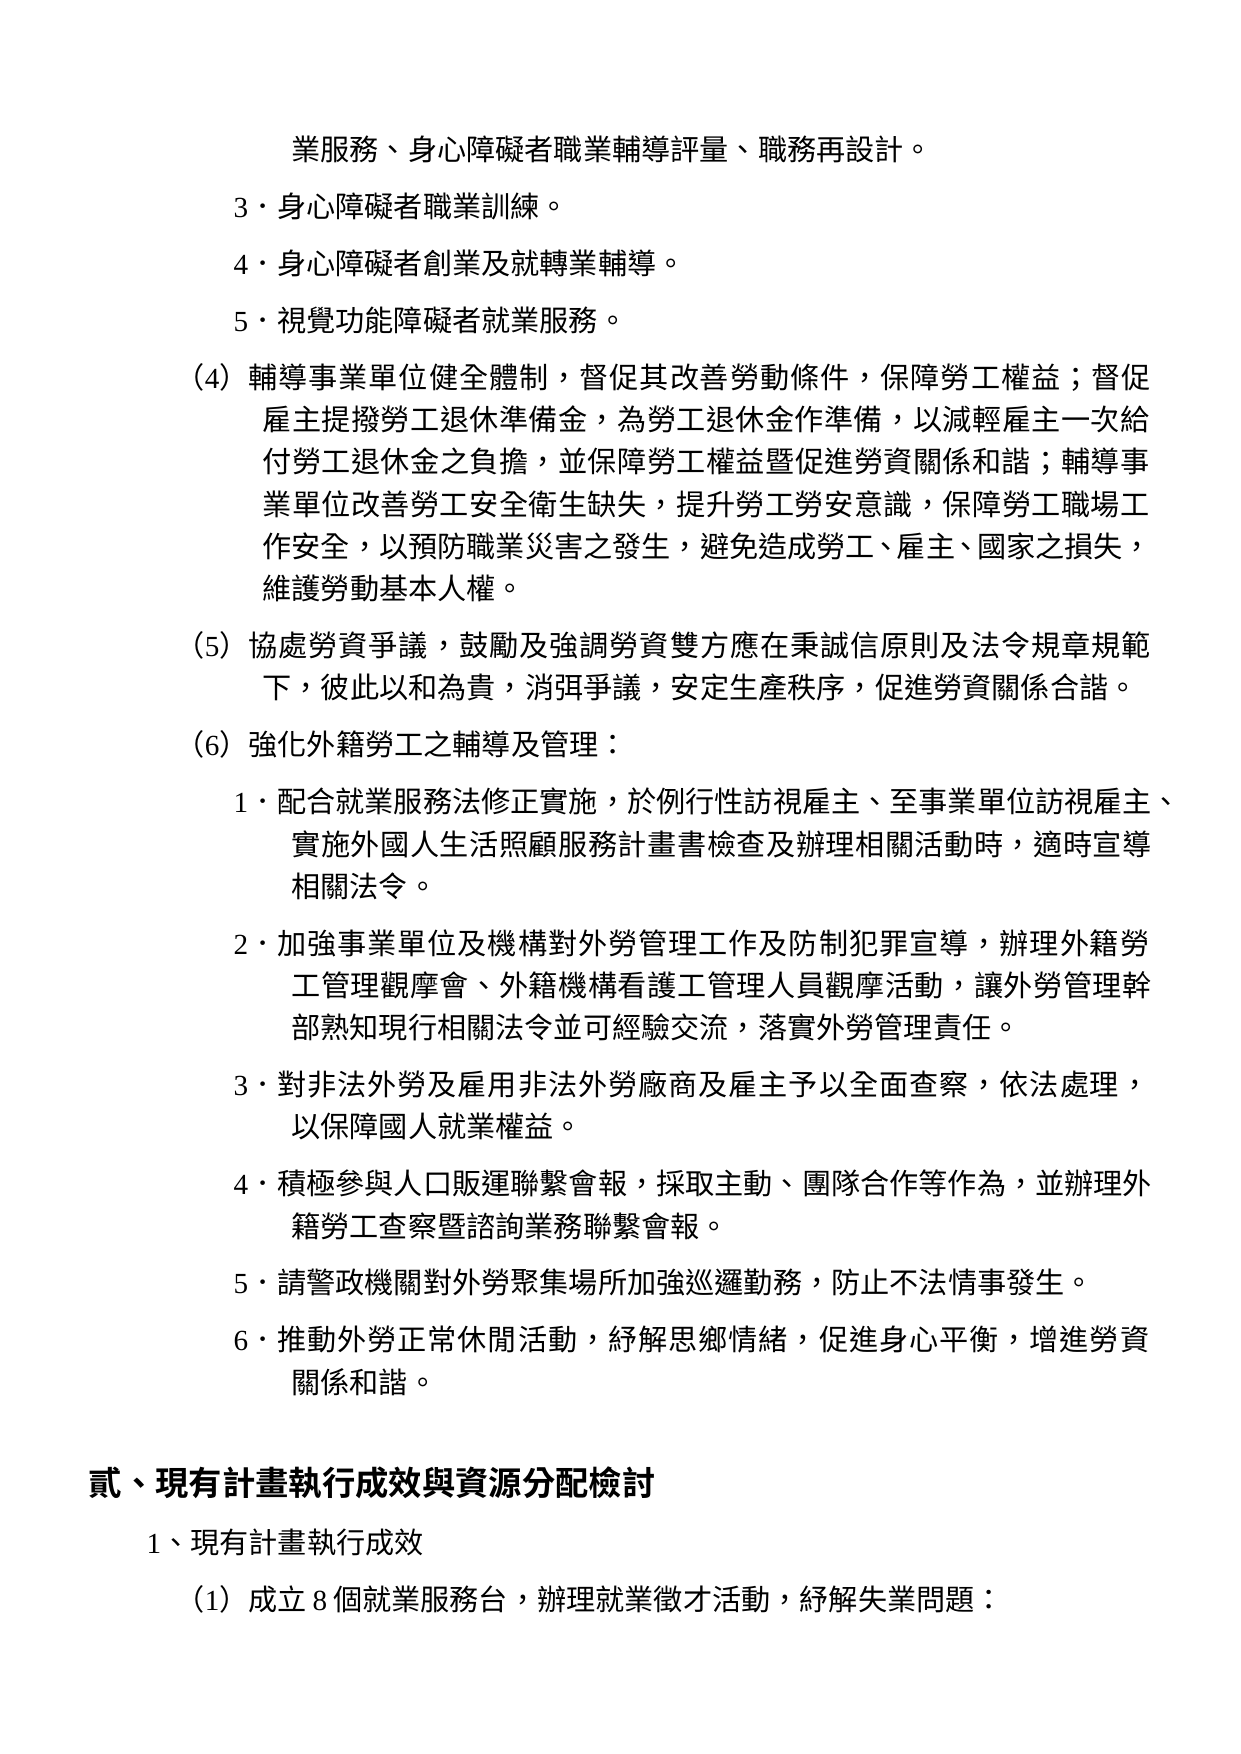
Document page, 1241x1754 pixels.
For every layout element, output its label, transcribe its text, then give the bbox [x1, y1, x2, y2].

list 身心障礙者創業及就轉業輔導。 [233, 241, 1152, 283]
list 請警政機關對外勞聚集場所加強巡邏勤務，防止不法情事發生。 [233, 1260, 1152, 1302]
list 積極參與人口販運聯繫會報，採取主動、團隊合作等作為，並辦理外籍勞工查察暨諮詢業務聯繫會報。 [233, 1161, 1152, 1246]
list 配合就業服務法修正實施，於例行性訪視雇主、至事業單位訪視雇主、實施外國人生活照顧服務計畫書檢查及辦理相關活動時，適時宣導相關法令。 [233, 779, 1152, 906]
list 輔導事業單位健全體制，督促其改善勞動條件，保障勞工權益；督促雇主提撥勞工退休準備金，為勞工退休金作準備，以減輕雇主一次給付勞工退休金之負擔，並保障勞工權益暨促進勞資關係和諧；輔導事業單位改善勞工安全衛生缺失，提升勞工勞安意識，保障勞工職場工作安全，以預防職業災害之發生，避免造成勞工、雇主、國家之損失，維護勞動基本人權。 [175, 354, 1152, 608]
list 業服務、身心障礙者職業輔導評量、職務再設計。 [233, 127, 1152, 169]
list 對非法外勞及雇用非法外勞廠商及雇主予以全面查察，依法處理，以保障國人就業權益。 [233, 1062, 1152, 1146]
list 加強事業單位及機構對外勞管理工作及防制犯罪宣導，辦理外籍勞工管理觀摩會、外籍機構看護工管理人員觀摩活動，讓外勞管理幹部熟知現行相關法令並可經驗交流，落實外勞管理責任。 [233, 920, 1152, 1047]
list 身心障礙者職業訓練。 [233, 184, 1152, 226]
list 強化外籍勞工之輔導及管理： [175, 722, 1152, 764]
list 推動外勞正常休閒活動，紓解思鄉情緒，促進身心平衡，增進勞資關係和諧。 [233, 1317, 1152, 1402]
list 協處勞資爭議，鼓勵及強調勞資雙方應在秉誠信原則及法令規章規範下，彼此以和為貴，消弭爭議，安定生產秩序，促進勞資關係合諧。 [175, 623, 1152, 707]
list 現有計畫執行成效 [146, 1519, 1152, 1561]
text 貳、現有計畫執行成效與資源分配檢討 [88, 1456, 1152, 1504]
list 成立8個就業服務台，辦理就業徵才活動，紓解失業問題： [175, 1576, 1152, 1618]
list 視覺功能障礙者就業服務。 [233, 298, 1152, 340]
